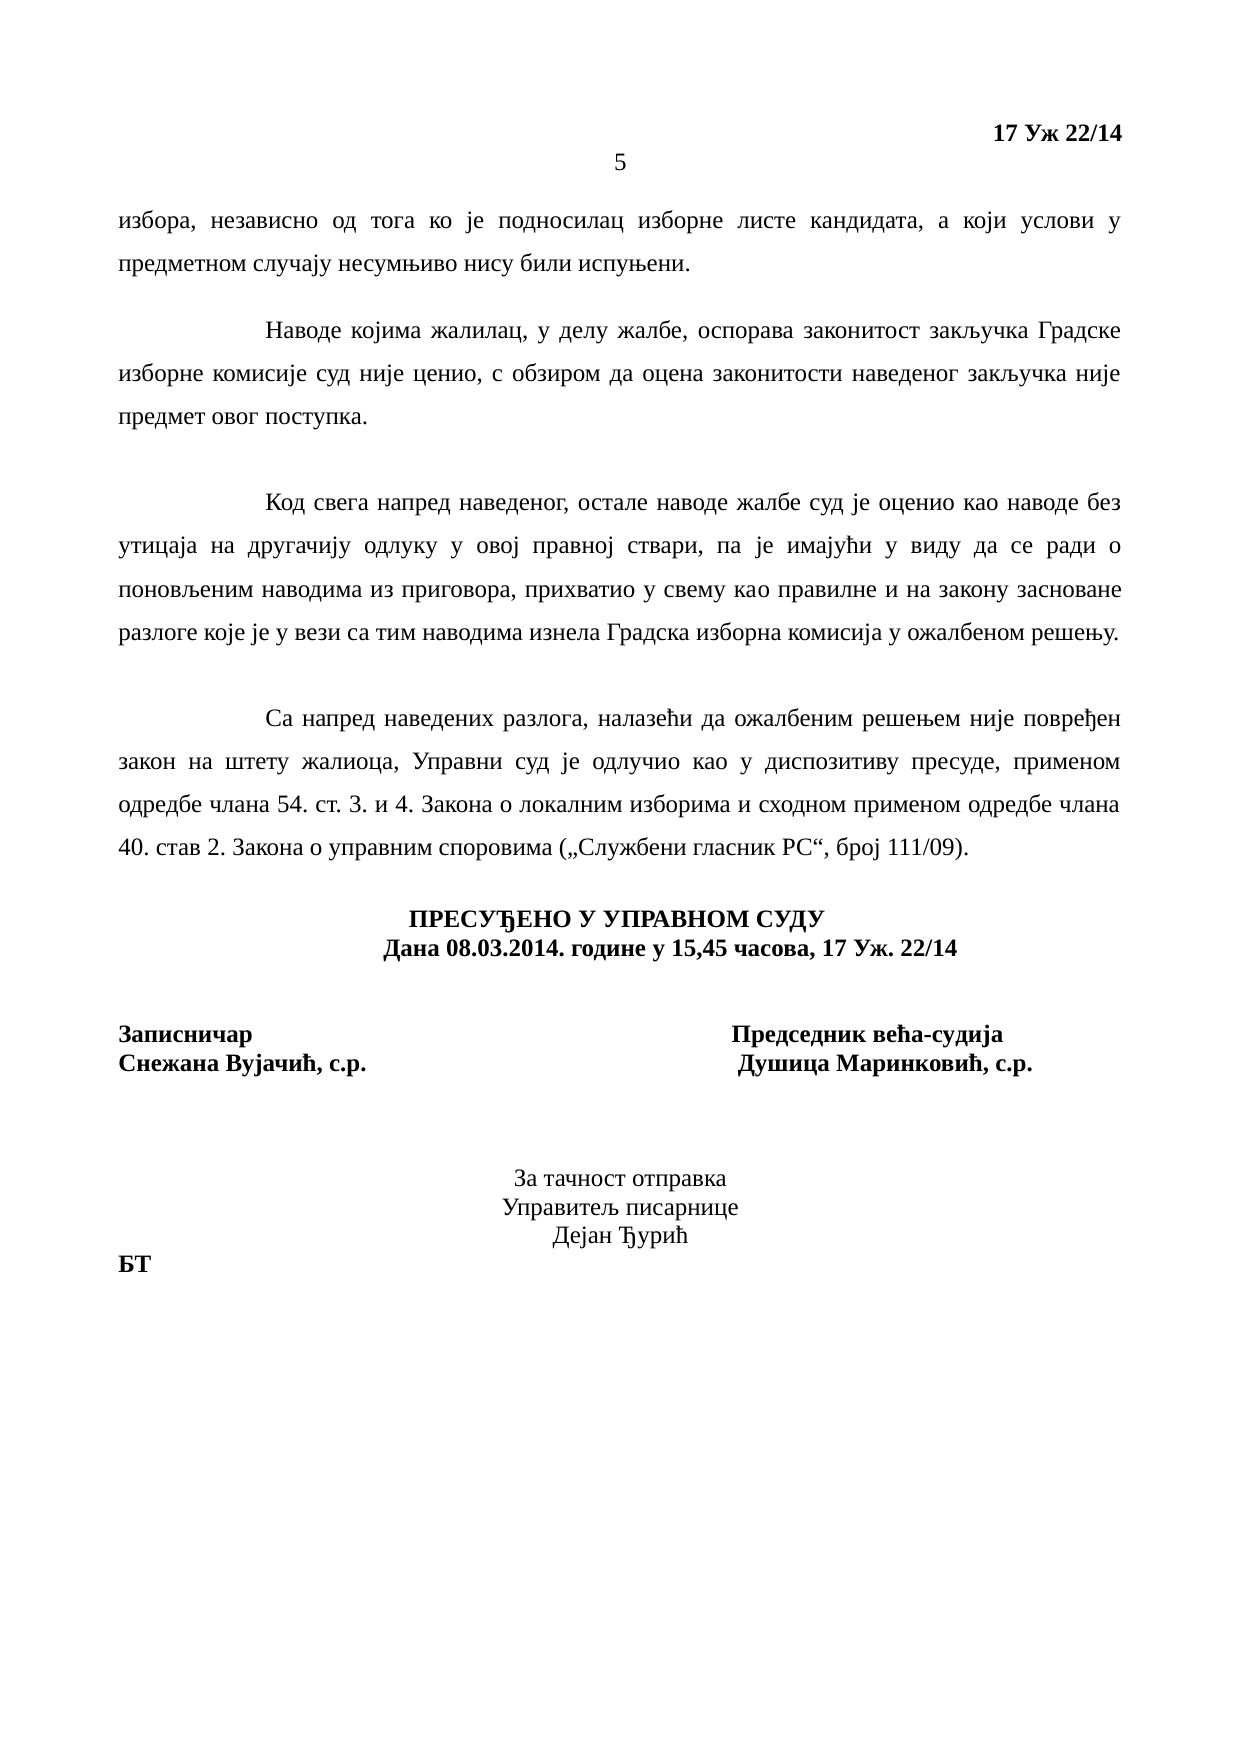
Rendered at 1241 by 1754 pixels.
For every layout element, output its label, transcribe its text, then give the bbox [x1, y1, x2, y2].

text Снежана Вујачић, с.р. Душица Маринковић, с.р. [118, 1048, 1122, 1077]
text Код свега напред наведеног, остале наводе жалбе суд је оценио као наводе без утицаја на другачију одлуку у овој правној ствари, па је имајући у виду да се ради о поновљеним наводима из приговора, прихватио у свему као правилне и на закону засноване разлоге које је у вези са тим наводима изнела Градска изборна комисија у ожалбеном решењу. [118, 487, 1122, 646]
text избора, независно од тога ко је подносилац изборне листе кандидата, а који услови у предметном случају несумњиво нису били испуњени. [118, 205, 1122, 277]
text Управитељ писарнице [118, 1192, 1122, 1221]
text Са напред наведених разлога, налазећи да ожалбеним решењем није повређен закон на штету жалиоца, Управни суд је одлучио као у диспозитиву пресуде, применом одредбе члана 54. ст. 3. и 4. Закона о локалним изборима и сходном применом одредбе члана 40. став 2. Закона о управним споровима („Службени гласник РС“, број 111/09). [118, 703, 1122, 861]
text За тачност отправка [118, 1163, 1122, 1192]
text Записничар Председник већа-судија [118, 1019, 1122, 1048]
text Дејан Ђурић [118, 1221, 1122, 1249]
text Наводе којима жалилац, у делу жалбе, оспорава законитост закључка Градске изборне комисије суд није ценио, с обзиром да оцена законитости наведеног закључка није предмет овог поступка. [118, 315, 1122, 430]
text Дана 08.03.2014. године у 15,45 часова, 17 Уж. 22/14 [118, 933, 1122, 962]
text БТ [118, 1249, 1122, 1278]
text ПРЕСУЂЕНО У УПРАВНОМ СУДУ [118, 904, 1122, 933]
